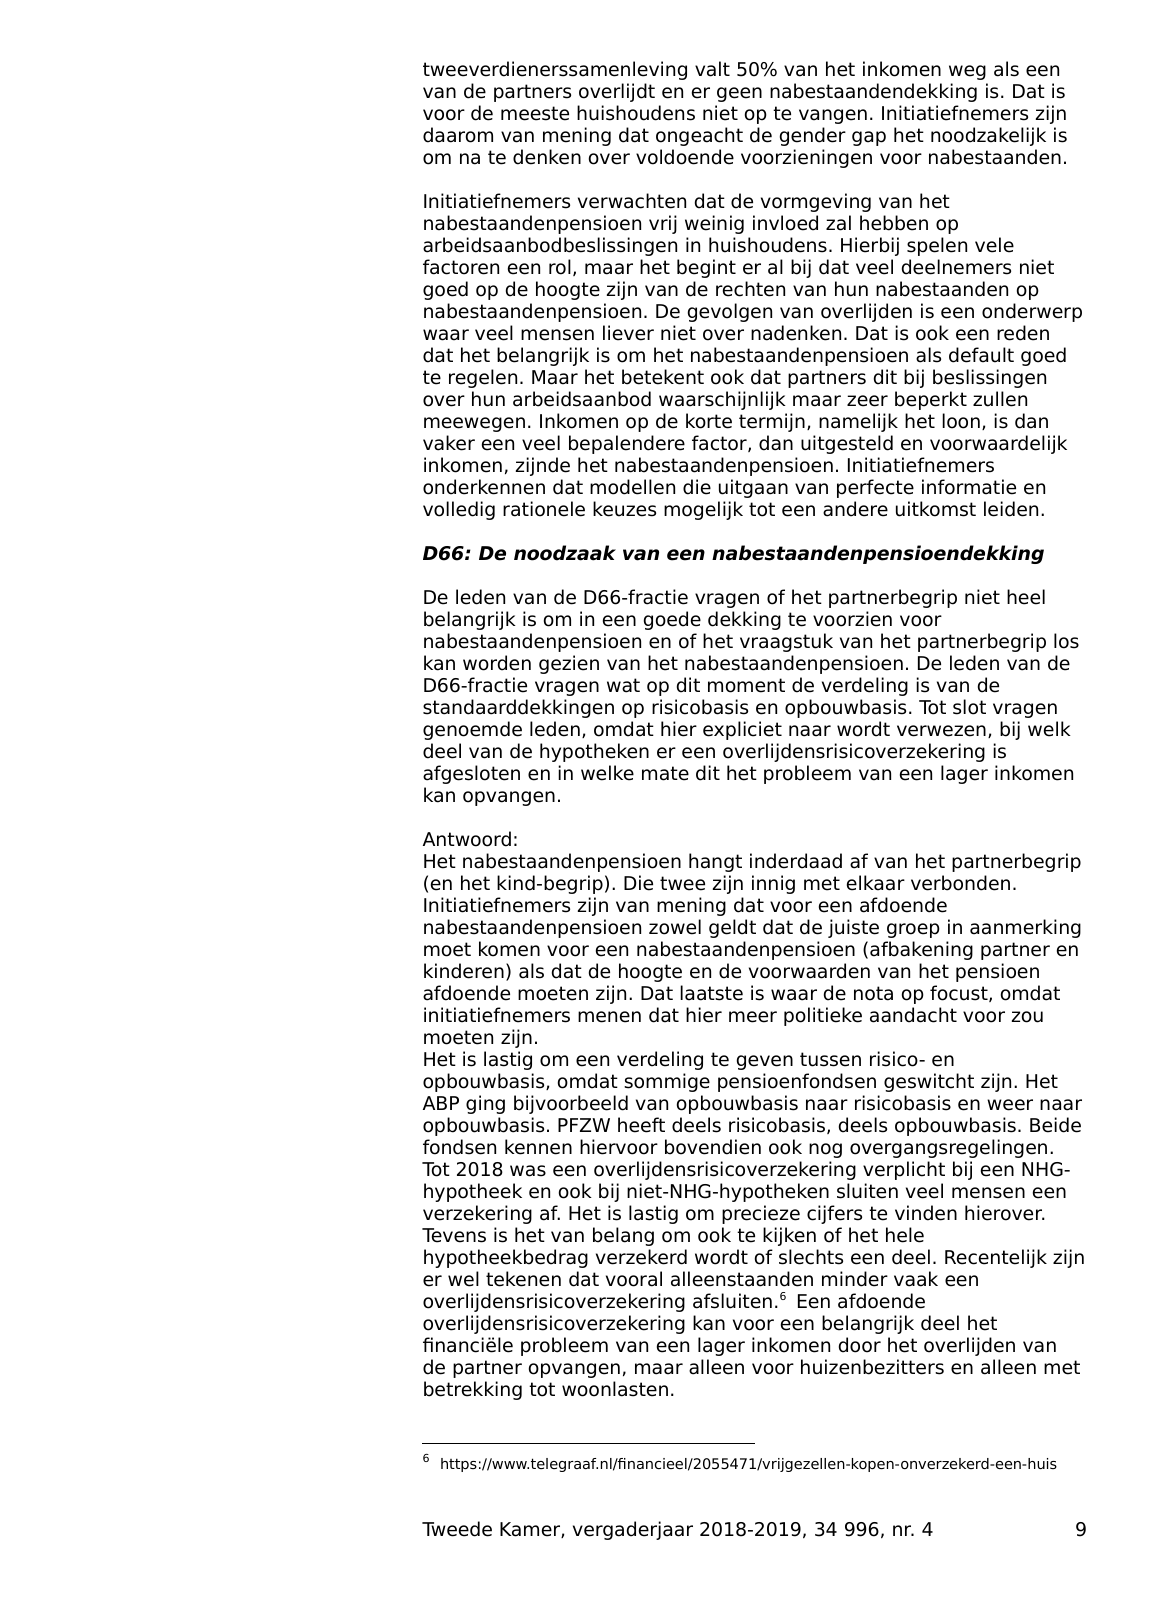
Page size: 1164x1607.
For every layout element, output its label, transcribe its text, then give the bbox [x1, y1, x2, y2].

text Initiatiefnemers verwachten dat de vormgeving van het nabestaandenpensioen vrij weinig invloed zal hebben op arbeidsaanbodbeslissingen in huishoudens. Hierbij spelen vele factoren een rol, maar het begint er al bij dat veel deelnemers niet goed op de hoogte zijn van de rechten van hun nabestaanden op nabestaandenpensioen. De gevolgen van overlijden is een onderwerp waar veel mensen liever niet over nadenken. Dat is ook een reden dat het belangrijk is om het nabestaandenpensioen als default goed te regelen. Maar het betekent ook dat partners dit bij beslissingen over hun arbeidsaanbod waarschijnlijk maar zeer beperkt zullen meewegen. Inkomen op de korte termijn, namelijk het loon, is dan vaker een veel bepalendere factor, dan uitgesteld en voorwaardelijk inkomen, zijnde het nabestaandenpensioen. Initiatiefnemers onderkennen dat modellen die uitgaan van perfecte informatie en volledig rationele keuzes mogelijk tot een andere uitkomst leiden. [422, 191, 1087, 521]
subtitle D66: De noodzaak van een nabestaandenpensioendekking [422, 543, 1087, 565]
text De leden van de D66-fractie vragen of het partnerbegrip niet heel belangrijk is om in een goede dekking te voorzien voor nabestaandenpensioen en of het vraagstuk van het partnerbegrip los kan worden gezien van het nabestaandenpensioen. De leden van de D66-fractie vragen wat op dit moment de verdeling is van de standaarddekkingen op risicobasis en opbouwbasis. Tot slot vragen genoemde leden, omdat hier expliciet naar wordt verwezen, bij welk deel van de hypotheken er een overlijdensrisicoverzekering is afgesloten en in welke mate dit het probleem van een lager inkomen kan opvangen. [422, 587, 1087, 807]
text Het is lastig om een verdeling te geven tussen risico- en opbouwbasis, omdat sommige pensioenfondsen geswitcht zijn. Het ABP ging bijvoorbeeld van opbouwbasis naar risicobasis en weer naar opbouwbasis. PFZW heeft deels risicobasis, deels opbouwbasis. Beide fondsen kennen hiervoor bovendien ook nog overgangsregelingen. [422, 1049, 1087, 1159]
text Tot 2018 was een overlijdensrisicoverzekering verplicht bij een NHG-hypotheek en ook bij niet-NHG-hypotheken sluiten veel mensen een verzekering af. Het is lastig om precieze cijfers te vinden hierover. Tevens is het van belang om ook te kijken of het hele hypotheekbedrag verzekerd wordt of slechts een deel. Recentelijk zijn er wel tekenen dat vooral alleenstaanden minder vaak een overlijdensrisicoverzekering afsluiten. Een afdoende overlijdensrisicoverzekering kan voor een belangrijk deel het financiële probleem van een lager inkomen door het overlijden van de partner opvangen, maar alleen voor huizenbezitters en alleen met betrekking tot woonlasten. [422, 1159, 1087, 1401]
text Het nabestaandenpensioen hangt inderdaad af van het partnerbegrip (en het kind-begrip). Die twee zijn innig met elkaar verbonden. Initiatiefnemers zijn van mening dat voor een afdoende nabestaandenpensioen zowel geldt dat de juiste groep in aanmerking moet komen voor een nabestaandenpensioen (afbakening partner en kinderen) als dat de hoogte en de voorwaarden van het pensioen afdoende moeten zijn. Dat laatste is waar de nota op focust, omdat initiatiefnemers menen dat hier meer politieke aandacht voor zou moeten zijn. [422, 851, 1087, 1049]
text https://www.telegraaf.nl/financieel/2055471/vrijgezellen-kopen-onverzekerd-een-huis [422, 1452, 1087, 1474]
text Antwoord: [422, 829, 1087, 851]
text tweeverdienerssamenleving valt 50% van het inkomen weg als een van de partners overlijdt en er geen nabestaandendekking is. Dat is voor de meeste huishoudens niet op te vangen. Initiatiefnemers zijn daarom van mening dat ongeacht de gender gap het noodzakelijk is om na te denken over voldoende voorzieningen voor nabestaanden. [422, 59, 1087, 169]
